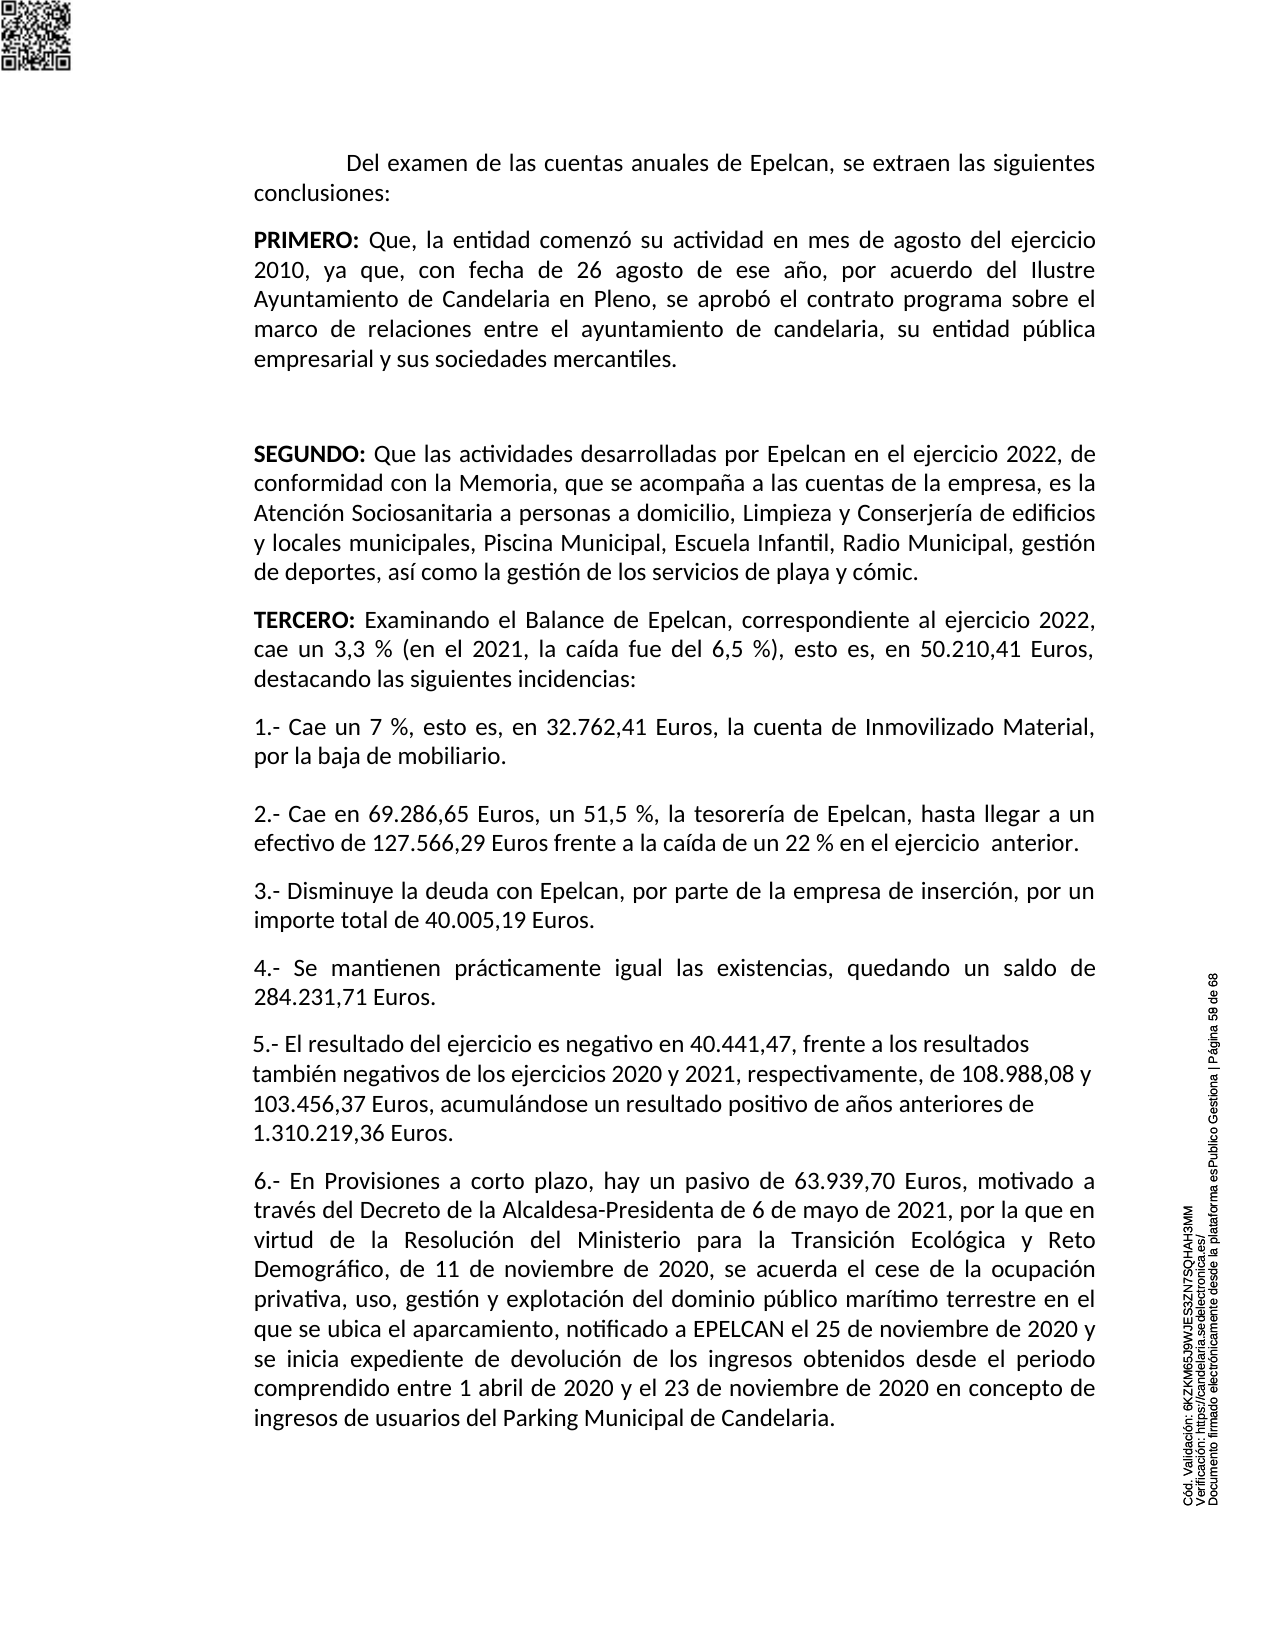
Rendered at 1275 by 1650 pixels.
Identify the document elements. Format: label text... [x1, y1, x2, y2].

text SEGUNDO: Que las actividades desarrolladas por Epelcan en el ejercicio 2022, de conformidad con la Memoria, que se acompaña a las cuentas de la empresa, es la Atención Sociosanitaria a personas a domicilio, Limpieza y Conserjería de edificios y locales municipales, Piscina Municipal, Escuela Infantil, Radio Municipal, gestión de deportes, así como la gestión de los servicios de playa y cómic. [253, 439, 1097, 587]
text 5.- El resultado del ejercicio es negativo en 40.441,47, frente a los resultados también negativos de los ejercicios 2020 y 2021, respectivamente, de 108.988,08 y 103.456,37 Euros, acumulándose un resultado positivo de años anteriores de 1.310.219,36 Euros. [252, 1029, 1098, 1148]
text 6.- En Provisiones a corto plazo, hay un pasivo de 63.939,70 Euros, motivado a través del Decreto de la Alcaldesa-Presidenta de 6 de mayo de 2021, por la que en virtud de la Resolución del Ministerio para la Transición Ecológica y Reto Demográfico, de 11 de noviembre de 2020, se acuerda el cese de la ocupación privativa, uso, gestión y explotación del dominio público marítimo terrestre en el que se ubica el aparcamiento, notificado a EPELCAN el 25 de noviembre de 2020 y se inicia expediente de devolución de los ingresos obtenidos desde el periodo comprendido entre 1 abril de 2020 y el 23 de noviembre de 2020 en concepto de ingresos de usuarios del Parking Municipal de Candelaria. [253, 1166, 1097, 1433]
text Del examen de las cuentas anuales de Epelcan, se extraen las siguientes conclusiones: [253, 148, 1097, 207]
text 2.- Cae en 69.286,65 Euros, un 51,5 %, la tesorería de Epelcan, hasta llegar a un efectivo de 127.566,29 Euros frente a la caída de un 22 % en el ejercicio anterior. [253, 799, 1097, 858]
text 3.- Disminuye la deuda con Epelcan, por parte de la empresa de inserción, por un importe total de 40.005,19 Euros. [253, 876, 1097, 935]
text 1.- Cae un 7 %, esto es, en 32.762,41 Euros, la cuenta de Inmovilizado Material, por la baja de mobiliario. [253, 711, 1097, 771]
text TERCERO: Examinando el Balance de Epelcan, correspondiente al ejercicio 2022, cae un 3,3 % (en el 2021, la caída fue del 6,5 %), esto es, en 50.210,41 Euros, destacando las siguientes incidencias: [253, 605, 1097, 694]
text 4.- Se mantienen prácticamente igual las existencias, quedando un saldo de 284.231,71 Euros. [253, 952, 1097, 1012]
text PRIMERO: Que, la entidad comenzó su actividad en mes de agosto del ejercicio 2010, ya que, con fecha de 26 agosto de ese año, por acuerdo del Ilustre Ayuntamiento de Candelaria en Pleno, se aprobó el contrato programa sobre el marco de relaciones entre el ayuntamiento de candelaria, su entidad pública empresarial y sus sociedades mercantiles. [253, 225, 1097, 373]
